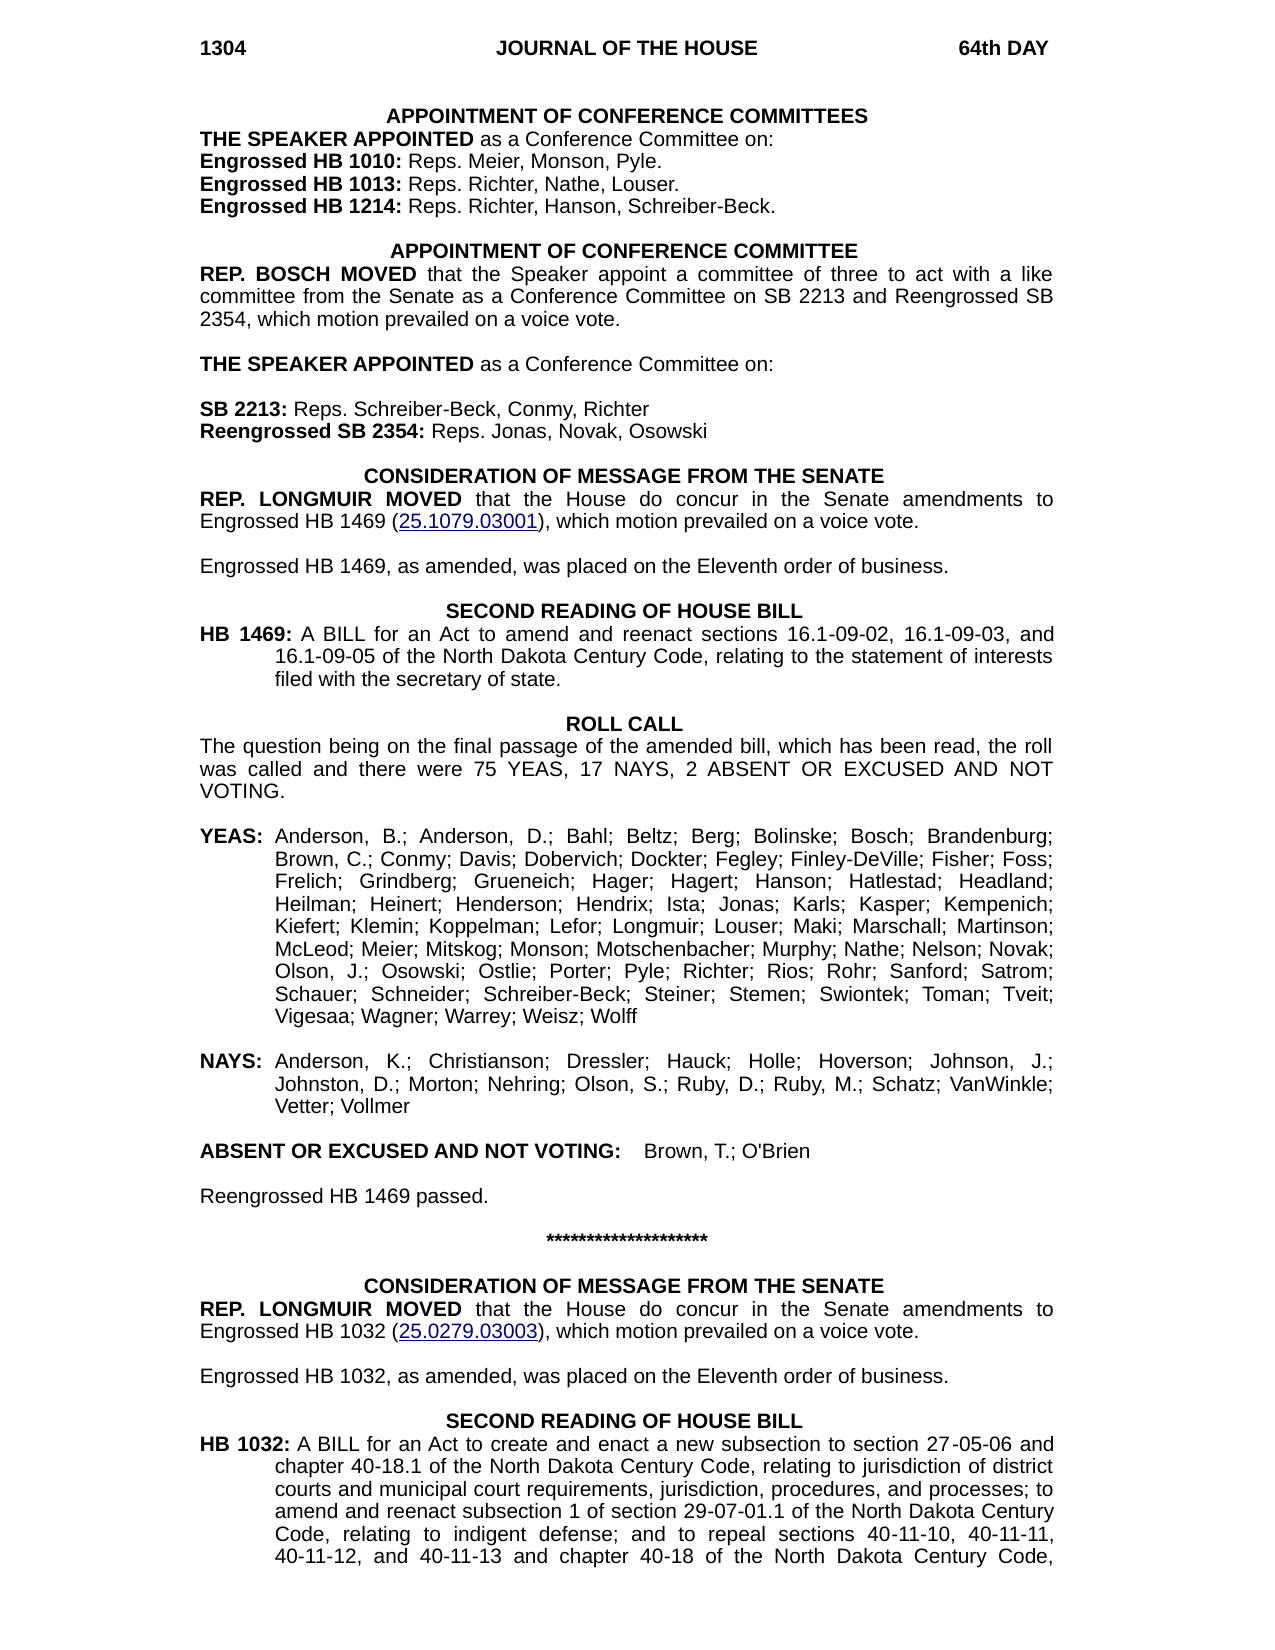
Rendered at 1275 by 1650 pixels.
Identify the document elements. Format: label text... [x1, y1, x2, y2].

title HB 1469: A BILL for an Act to amend and reenact sections 16.1‑09‑02, 16.1‑09‑03, and 16.1‑09‑05 of the North Dakota Century Code, relating to the statement of interests filed with the secretary of state. [199, 623, 1054, 691]
text SB 2213: Reps. Schreiber-Beck, Conmy, Richter [199, 398, 1054, 421]
text CONSIDERATION OF MESSAGE FROM THE SENATE [199, 1276, 1054, 1298]
subtitle Page 1304 [9, 9, 109, 57]
text ROLL CALL [199, 713, 1054, 736]
text APPOINTMENT OF CONFERENCE COMMITTEE [199, 241, 1054, 263]
text APPOINTMENT OF CONFERENCE COMMITTEES [199, 106, 1054, 128]
title NAYS: Anderson, K.; Christianson; Dressler; Hauck; Holle; Hoverson; Johnson, J.; Johnston, D.; Morton; Nehring; Olson, S.; Ruby, D.; Ruby, M.; Schatz; VanWinkle; Vetter; Vollmer [199, 1051, 1054, 1118]
title YEAS: Anderson, B.; Anderson, D.; Bahl; Beltz; Berg; Bolinske; Bosch; Brandenburg; Brown, C.; Conmy; Davis; Dobervich; Dockter; Fegley; Finley-DeVille; Fisher; Foss; Frelich; Grindberg; Grueneich; Hager; Hagert; Hanson; Hatlestad; Headland; Heilman; Heinert; Henderson; Hendrix; Ista; Jonas; Karls; Kasper; Kempenich; Kiefert; Klemin; Koppelman; Lefor; Longmuir; Louser; Maki; Marschall; Martinson; McLeod; Meier; Mitskog; Monson; Motschenbacher; Murphy; Nathe; Nelson; Novak; Olson, J.; Osowski; Ostlie; Porter; Pyle; Richter; Rios; Rohr; Sanford; Satrom; Schauer; Schneider; Schreiber-Beck; Steiner; Stemen; Swiontek; Toman; Tveit; Vigesaa; Wagner; Warrey; Weisz; Wolff [199, 826, 1054, 1028]
text Reengrossed HB 1469 passed. [199, 1186, 1054, 1208]
text REP. LONGMUIR MOVED that the House do concur in the Senate amendments to Engrossed HB 1469 (25.1079.03001), which motion prevailed on a voice vote. [199, 488, 1054, 533]
text REP. LONGMUIR MOVED that the House do concur in the Senate amendments to Engrossed HB 1032 (25.0279.03003), which motion prevailed on a voice vote. [199, 1298, 1054, 1343]
text Engrossed HB 1032, as amended, was placed on the Eleventh order of business. [199, 1366, 1054, 1388]
text Engrossed HB 1010: Reps. Meier, Monson, Pyle. [199, 151, 1054, 173]
title HB 1032: A BILL for an Act to create and enact a new subsection to section 27‑05‑06 and chapter 40‑18.1 of the North Dakota Century Code, relating to jurisdiction of district courts and municipal court requirements, jurisdiction, procedures, and processes; to amend and reenact subsection 1 of section 29‑07‑01.1 of the North Dakota Century Code, relating to indigent defense; and to repeal sections 40‑11‑10, 40‑11‑11, 40‑11‑12, and 40‑11‑13 and chapter 40‑18 of the North Dakota Century Code, [199, 1433, 1054, 1568]
text The question being on the final passage of the amended bill, which has been read, the roll was called and there were 75 YEAS, 17 NAYS, 2 ABSENT OR EXCUSED AND NOT VOTING. [199, 736, 1054, 803]
text THE SPEAKER APPOINTED as a Conference Committee on: [199, 128, 1054, 151]
text SECOND READING OF HOUSE BILL [199, 1411, 1054, 1433]
text CONSIDERATION OF MESSAGE FROM THE SENATE [199, 466, 1054, 488]
text REP. BOSCH MOVED that the Speaker appoint a committee of three to act with a like committee from the Senate as a Conference Committee on SB 2213 and Reengrossed SB 2354, which motion prevailed on a voice vote. [199, 263, 1054, 331]
text ******************** [199, 1231, 1054, 1253]
title ABSENT OR EXCUSED AND NOT VOTING: Brown, T.; O'Brien [199, 1141, 1054, 1163]
text Engrossed HB 1013: Reps. Richter, Nathe, Louser. [199, 173, 1054, 196]
text SECOND READING OF HOUSE BILL [199, 601, 1054, 623]
text Engrossed HB 1214: Reps. Richter, Hanson, Schreiber-Beck. [199, 196, 1054, 218]
text Reengrossed SB 2354: Reps. Jonas, Novak, Osowski [199, 421, 1054, 443]
text THE SPEAKER APPOINTED as a Conference Committee on: [199, 353, 1054, 376]
text Engrossed HB 1469, as amended, was placed on the Eleventh order of business. [199, 556, 1054, 578]
